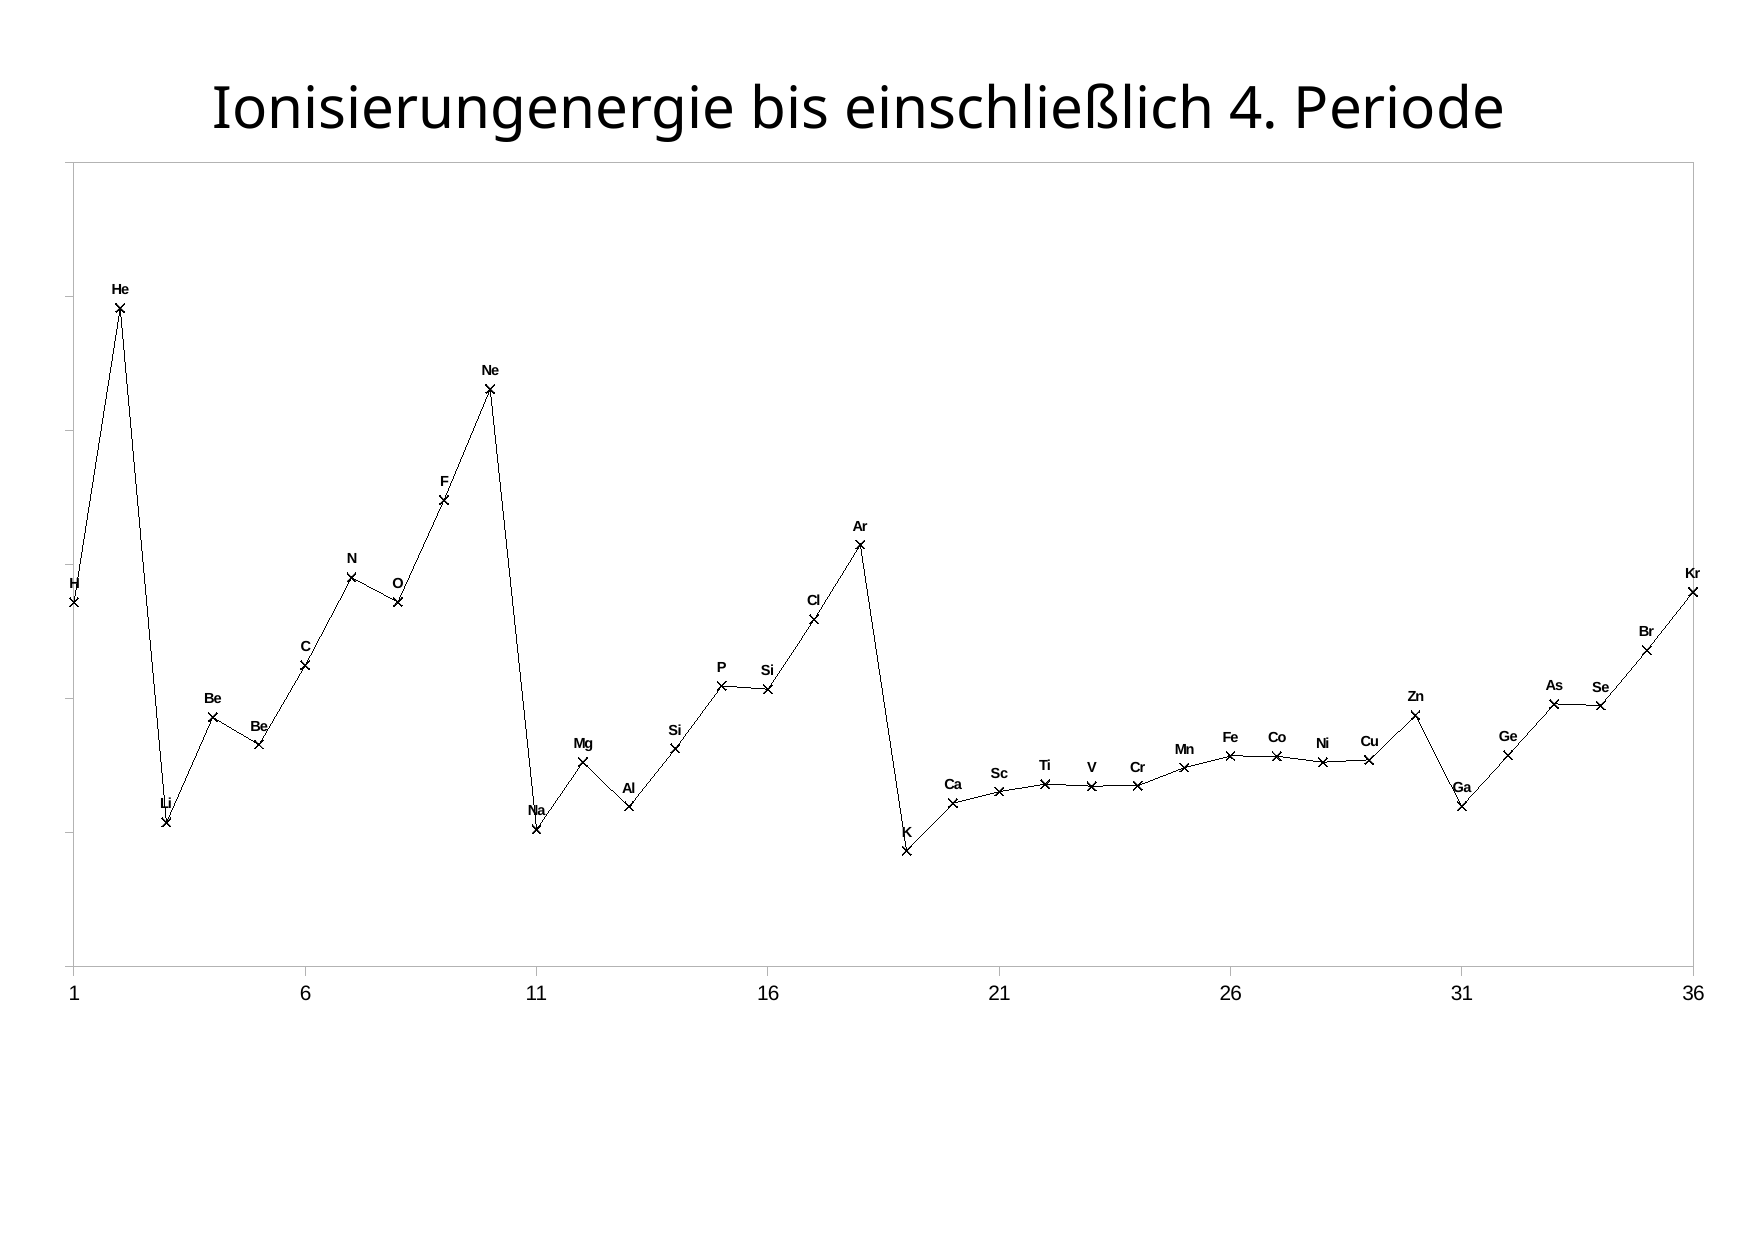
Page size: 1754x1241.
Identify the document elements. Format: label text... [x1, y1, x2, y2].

text Ionisierungenergie bis einschließlich 4. Periode [34, 66, 1683, 145]
